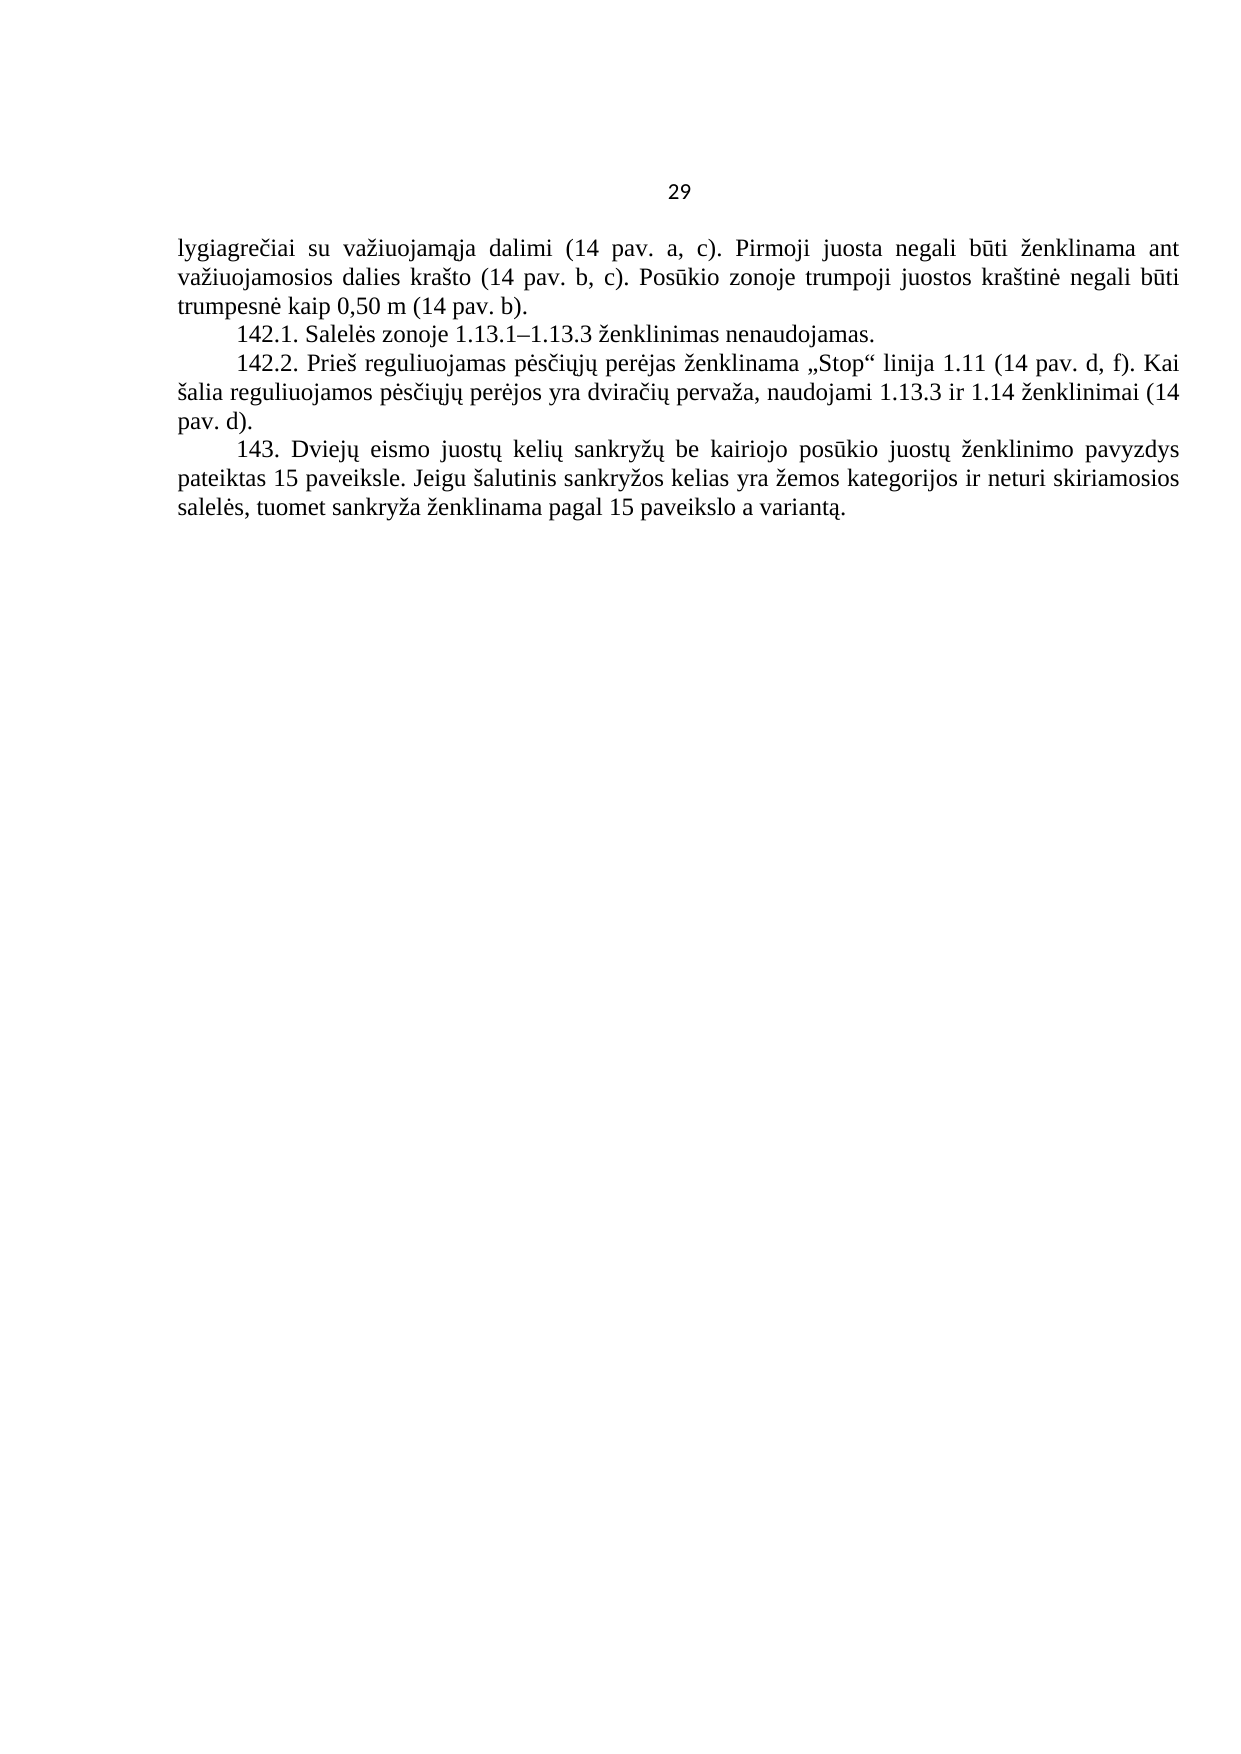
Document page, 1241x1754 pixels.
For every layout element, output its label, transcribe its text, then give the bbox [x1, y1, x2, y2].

text 142.1. Salelės zonoje 1.13.1–1.13.3 ženklinimas nenaudojamas. [177, 319, 1181, 348]
text 143. Dviejų eismo juostų kelių sankryžų be kairiojo posūkio juostų ženklinimo pavyzdys pateiktas 15 paveiksle. Jeigu šalutinis sankryžos kelias yra žemos kategorijos ir neturi skiriamosios salelės, tuomet sankryža ženklinama pagal 15 paveikslo a variantą. [177, 434, 1181, 521]
text 142.2. Prieš reguliuojamas pėsčiųjų perėjas ženklinama „Stop“ linija 1.11 (14 pav. d, f). Kai šalia reguliuojamos pėsčiųjų perėjos yra dviračių pervaža, naudojami 1.13.3 ir 1.14 ženklinimai (14 pav. d). [177, 348, 1181, 434]
text lygiagrečiai su važiuojamąja dalimi (14 pav. a, c). Pirmoji juosta negali būti ženklinama ant važiuojamosios dalies krašto (14 pav. b, c). Posūkio zonoje trumpoji juostos kraštinė negali būti trumpesnė kaip 0,50 m (14 pav. b). [177, 233, 1181, 319]
